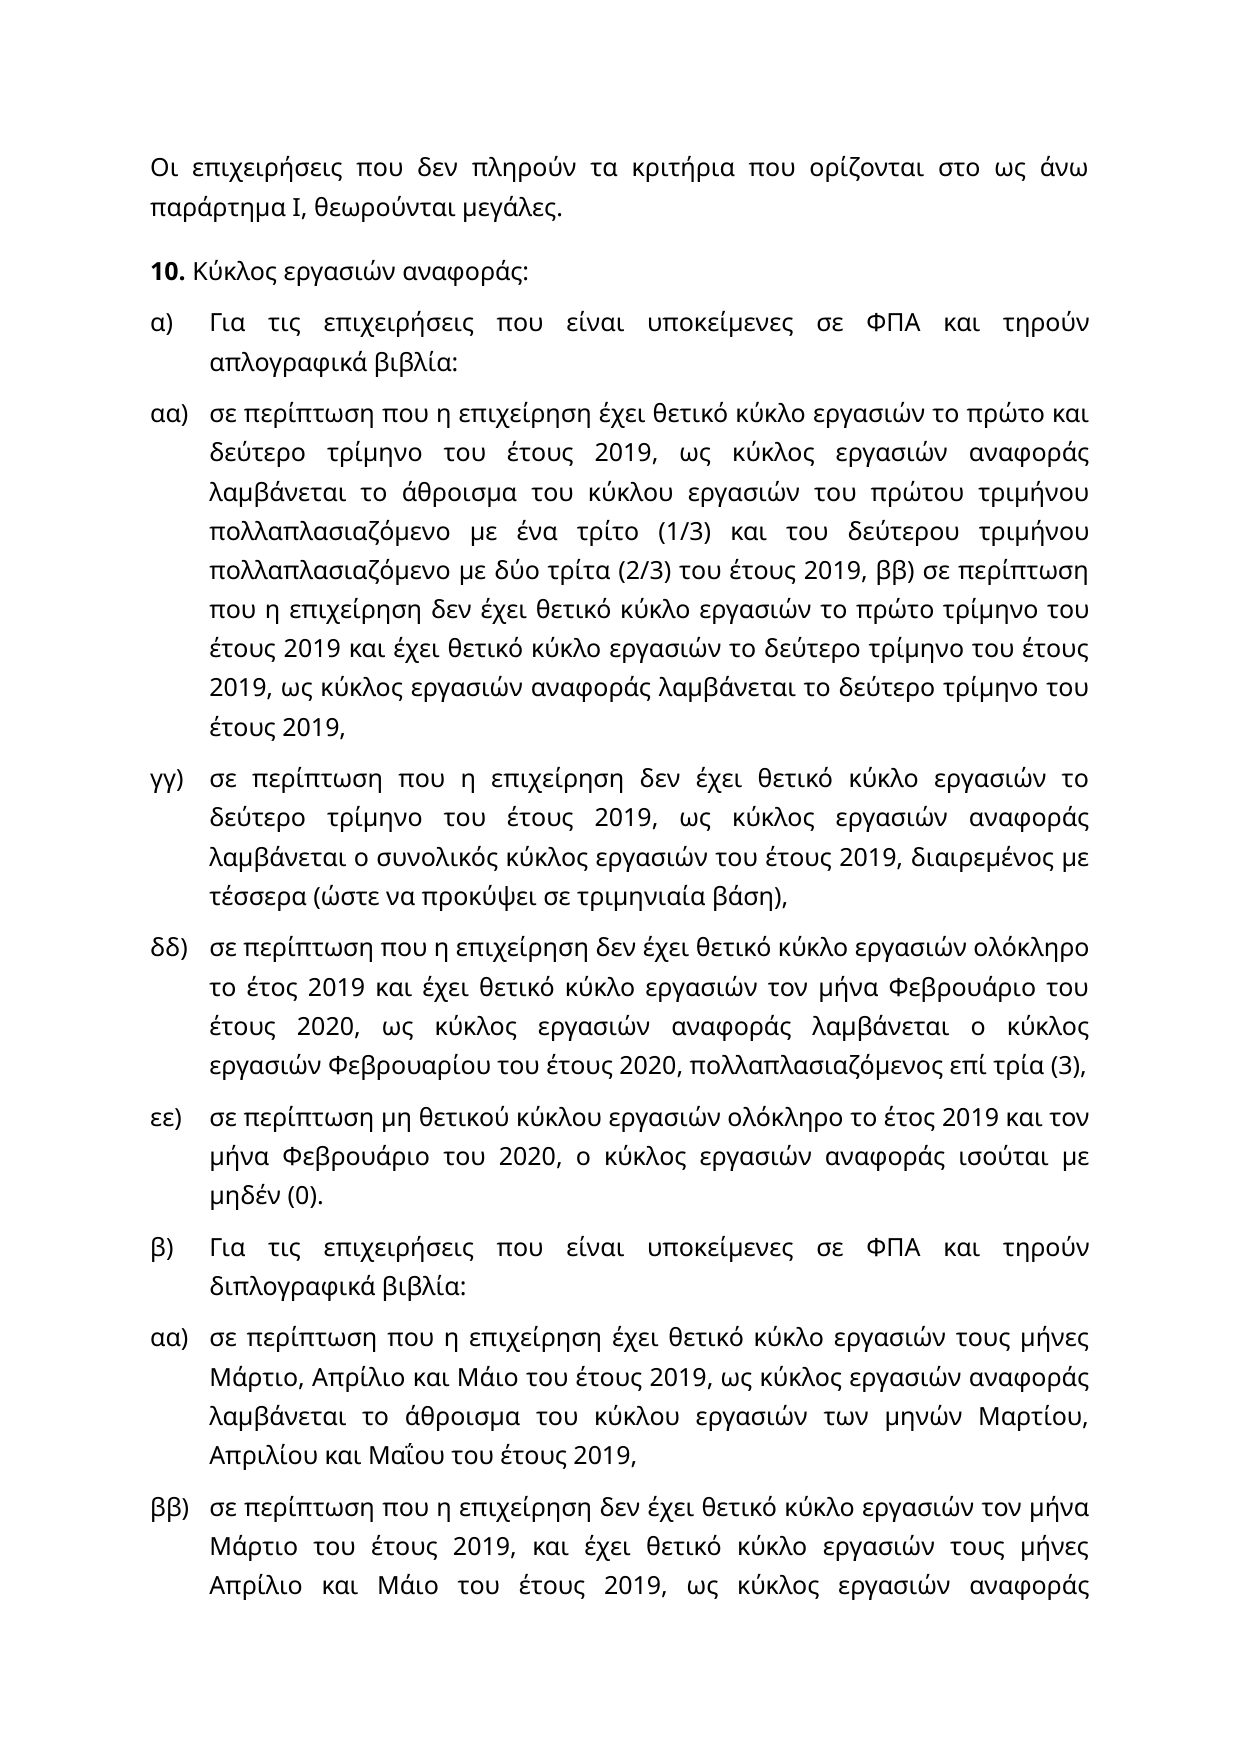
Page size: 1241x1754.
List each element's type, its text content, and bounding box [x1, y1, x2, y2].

list β) Για τις επιχειρήσεις που είναι υποκείμενες σε ΦΠΑ και τηρούν διπλογραφικά βιβλία: [150, 1229, 1090, 1302]
list ββ) σε περίπτωση που η επιχείρηση δεν έχει θετικό κύκλο εργασιών τον μήνα Μάρτιο του έτους 2019, και έχει θετικό κύκλο εργασιών τους μήνες Απρίλιο και Μάιο του έτους 2019, ως κύκλος εργασιών αναφοράς [150, 1489, 1090, 1602]
list αα) σε περίπτωση που η επιχείρηση έχει θετικό κύκλο εργασιών το πρώτο και δεύτερο τρίμηνο του έτους 2019, ως κύκλος εργασιών αναφοράς λαμβάνεται το άθροισμα του κύκλου εργασιών του πρώτου τριμήνου πολλαπλασιαζόμενο με ένα τρίτο (1/3) και του δεύτερου τριμήνου πολλαπλασιαζόμενο με δύο τρίτα (2/3) του έτους 2019, ββ) σε περίπτωση που η επιχείρηση δεν έχει θετικό κύκλο εργασιών το πρώτο τρίμηνο του έτους 2019 και έχει θετικό κύκλο εργασιών το δεύτερο τρίμηνο του έτους 2019, ως κύκλος εργασιών αναφοράς λαμβάνεται το δεύτερο τρίμηνο του έτους 2019, [150, 396, 1090, 743]
list δδ) σε περίπτωση που η επιχείρηση δεν έχει θετικό κύκλο εργασιών ολόκληρο το έτος 2019 και έχει θετικό κύκλο εργασιών τον μήνα Φεβρουάριο του έτους 2020, ως κύκλος εργασιών αναφοράς λαμβάνεται ο κύκλος εργασιών Φεβρουαρίου του έτους 2020, πολλαπλασιαζόμενος επί τρία (3), [150, 930, 1090, 1082]
list α) Για τις επιχειρήσεις που είναι υποκείμενες σε ΦΠΑ και τηρούν απλογραφικά βιβλία: [150, 305, 1090, 378]
list εε) σε περίπτωση μη θετικού κύκλου εργασιών ολόκληρο το έτος 2019 και τον μήνα Φεβρουάριο του 2020, ο κύκλος εργασιών αναφοράς ισούται με μηδέν (0). [150, 1099, 1090, 1212]
text 10. Κύκλος εργασιών αναφοράς: [150, 253, 1090, 287]
text Οι επιχειρήσεις που δεν πληρούν τα κριτήρια που ορίζονται στο ως άνω παράρτημα Ι, θεωρούνται μεγάλες. [150, 150, 1090, 223]
list γγ) σε περίπτωση που η επιχείρηση δεν έχει θετικό κύκλο εργασιών το δεύτερο τρίμηνο του έτους 2019, ως κύκλος εργασιών αναφοράς λαμβάνεται ο συνολικός κύκλος εργασιών του έτους 2019, διαιρεμένος με τέσσερα (ώστε να προκύψει σε τριμηνιαία βάση), [150, 761, 1090, 912]
list αα) σε περίπτωση που η επιχείρηση έχει θετικό κύκλο εργασιών τους μήνες Μάρτιο, Απρίλιο και Μάιο του έτους 2019, ως κύκλος εργασιών αναφοράς λαμβάνεται το άθροισμα του κύκλου εργασιών των μηνών Μαρτίου, Απριλίου και Μαΐου του έτους 2019, [150, 1320, 1090, 1472]
